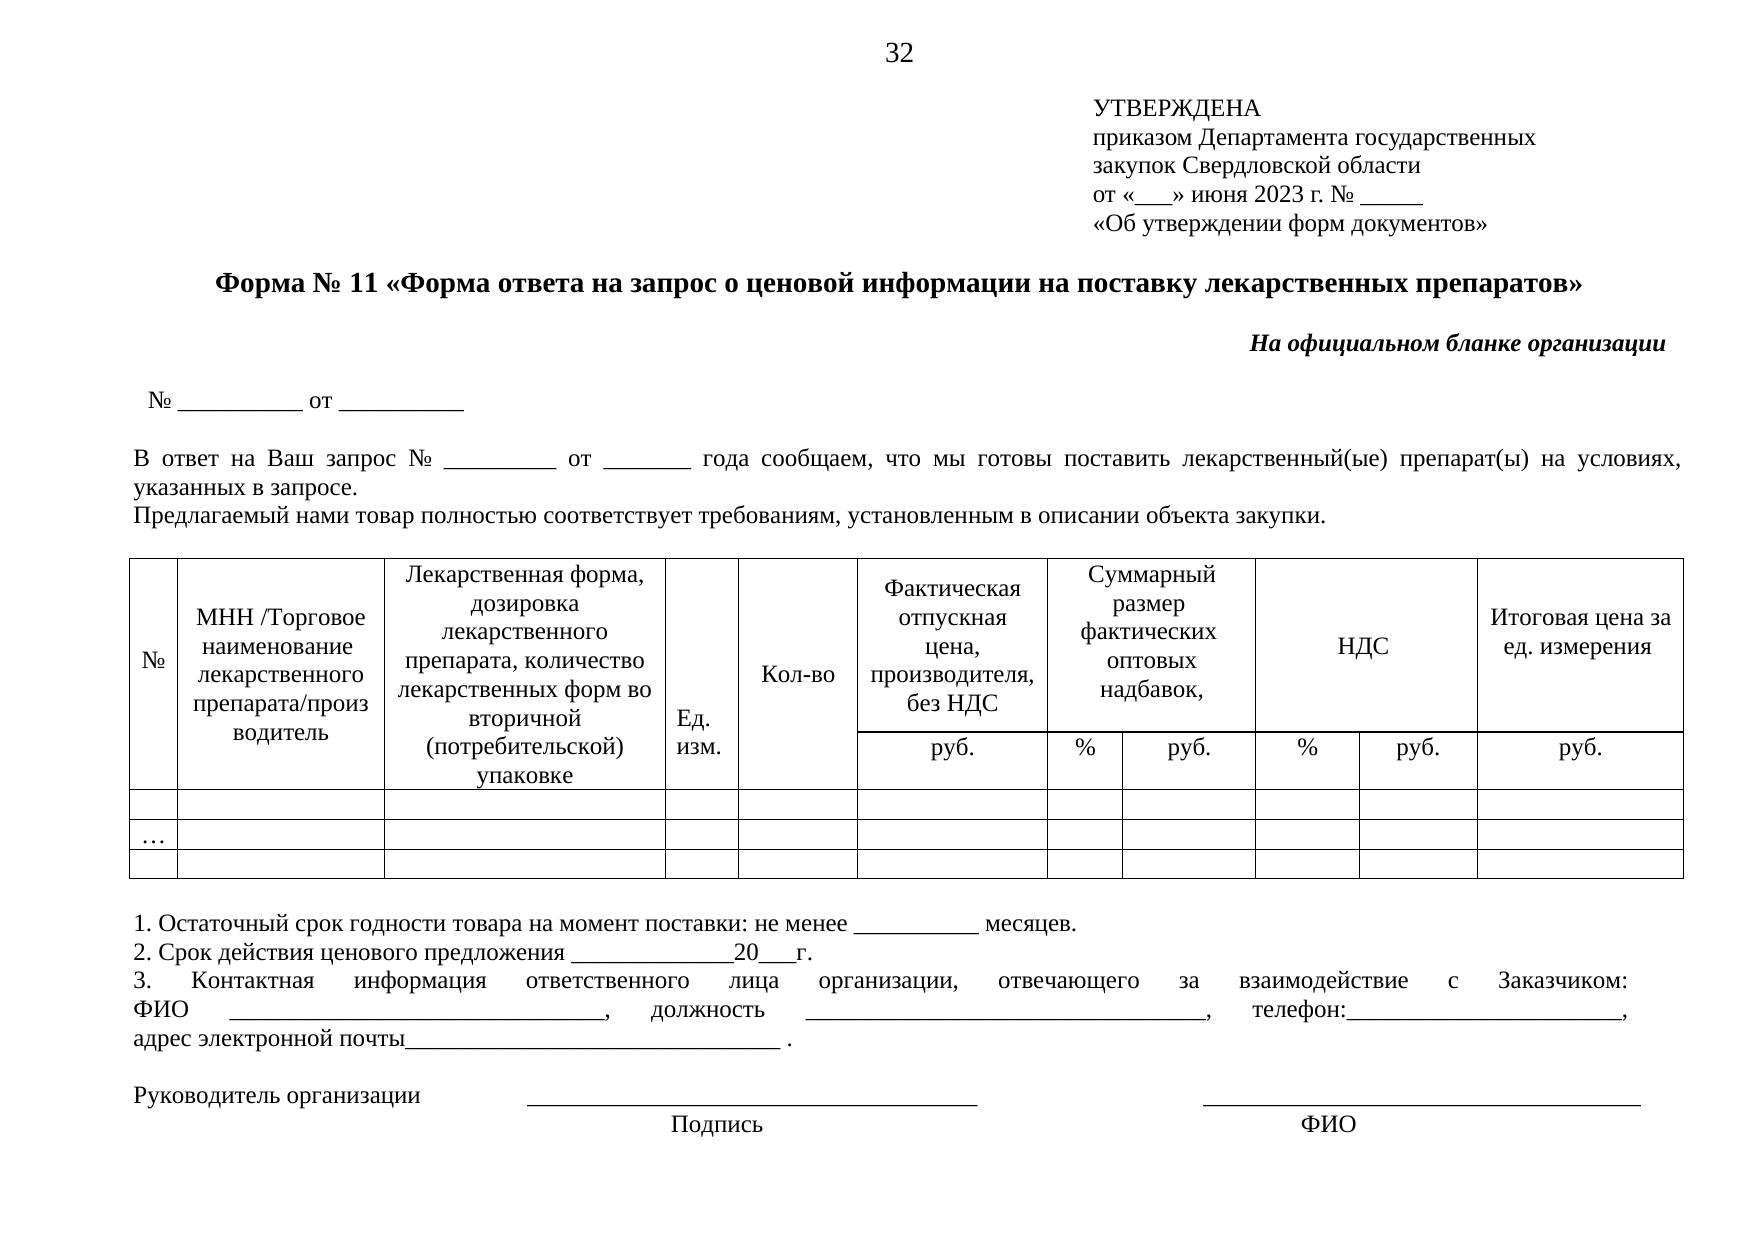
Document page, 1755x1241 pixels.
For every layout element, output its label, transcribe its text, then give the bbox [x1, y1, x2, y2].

table_cell [130, 850, 177, 878]
table_cell [1123, 820, 1255, 848]
table_cell [858, 790, 1047, 819]
table_cell [1478, 850, 1683, 878]
text Предлагаемый нами товар полностью соответствует требованиям, установленным в описании объекта закупки. [133, 500, 1683, 529]
table_cell [178, 790, 384, 819]
text № __________ от __________ [89, 385, 1710, 414]
table_cell руб. [1478, 733, 1683, 789]
table_cell [666, 850, 738, 878]
table_cell [739, 790, 857, 819]
table_cell [1048, 790, 1122, 819]
table_cell руб. [1360, 733, 1477, 789]
table_cell [178, 850, 384, 878]
table_cell % [1256, 733, 1359, 789]
table_cell [1360, 850, 1477, 878]
table_cell [385, 820, 665, 848]
table_cell [858, 850, 1047, 878]
table_cell [1123, 850, 1255, 878]
table_header Ед. изм. [666, 559, 738, 789]
table_cell [858, 820, 1047, 848]
table_header № [130, 559, 177, 789]
table_cell [1048, 820, 1122, 848]
table_cell [1478, 790, 1683, 819]
table_cell [1256, 820, 1359, 848]
table_cell [1360, 820, 1477, 848]
text Форма № 11 «Форма ответа на запрос о ценовой информации на поставку лекарственных препаратов» [89, 266, 1710, 299]
table_cell [1256, 790, 1359, 819]
table_cell [130, 790, 177, 819]
text 1. Остаточный срок годности товара на момент поставки: не менее __________ месяцев. [133, 908, 1669, 937]
text Руководитель организации ____________________________________ ___________________________________ [133, 1081, 1710, 1109]
table_header Суммарный размер фактических оптовых надбавок, [1048, 559, 1255, 731]
text Подпись ФИО [133, 1109, 1710, 1138]
table_header Фактическая отпускная цена, производителя, без НДС [858, 559, 1047, 731]
table_header Лекарственная форма, дозировка лекарственного препарата, количество лекарственных форм во вторичной (потребительской) упаковке [385, 559, 665, 789]
table_cell [1360, 790, 1477, 819]
table_cell [666, 820, 738, 848]
text 2. Срок действия ценового предложения _____________20___г. [133, 937, 1669, 966]
table_cell руб. [1123, 733, 1255, 789]
table_cell [385, 850, 665, 878]
table_cell [1256, 850, 1359, 878]
text УТВЕРЖДЕНА [1093, 93, 1710, 122]
table_cell руб. [858, 733, 1047, 789]
table_cell [1123, 790, 1255, 819]
table_cell [178, 820, 384, 848]
table_header НДС [1256, 559, 1477, 731]
table_cell [1048, 850, 1122, 878]
text В ответ на Ваш запрос № _________ от _______ года сообщаем, что мы готовы поставить лекарственный(ые) препарат(ы) на условиях, указанных в запросе. [133, 443, 1683, 500]
table_header МНН /Торговое наименование лекарственного препарата/производитель [178, 559, 384, 789]
table_cell [739, 820, 857, 848]
text закупок Свердловской области [1093, 151, 1710, 179]
text «Об утверждении форм документов» [1093, 208, 1710, 237]
text от «___» июня 2023 г. № _____ [1093, 179, 1710, 208]
text 3. Контактная информация ответственного лица организации, отвечающего за взаимодействие с Заказчиком: ФИО ______________________________, должность ________________________________, телефон:______________________, адрес электронной почты______________________________ . [133, 966, 1669, 1052]
table_header Кол-во [739, 559, 857, 789]
table_header Итоговая цена за ед. измерения [1478, 559, 1683, 731]
table_cell … [130, 820, 177, 848]
text На официальном бланке организации [89, 328, 1669, 357]
table_cell % [1048, 733, 1122, 789]
table_cell [385, 790, 665, 819]
table_cell [739, 850, 857, 878]
text приказом Департамента государственных [1093, 122, 1710, 151]
table_cell [666, 790, 738, 819]
table_cell [1478, 820, 1683, 848]
